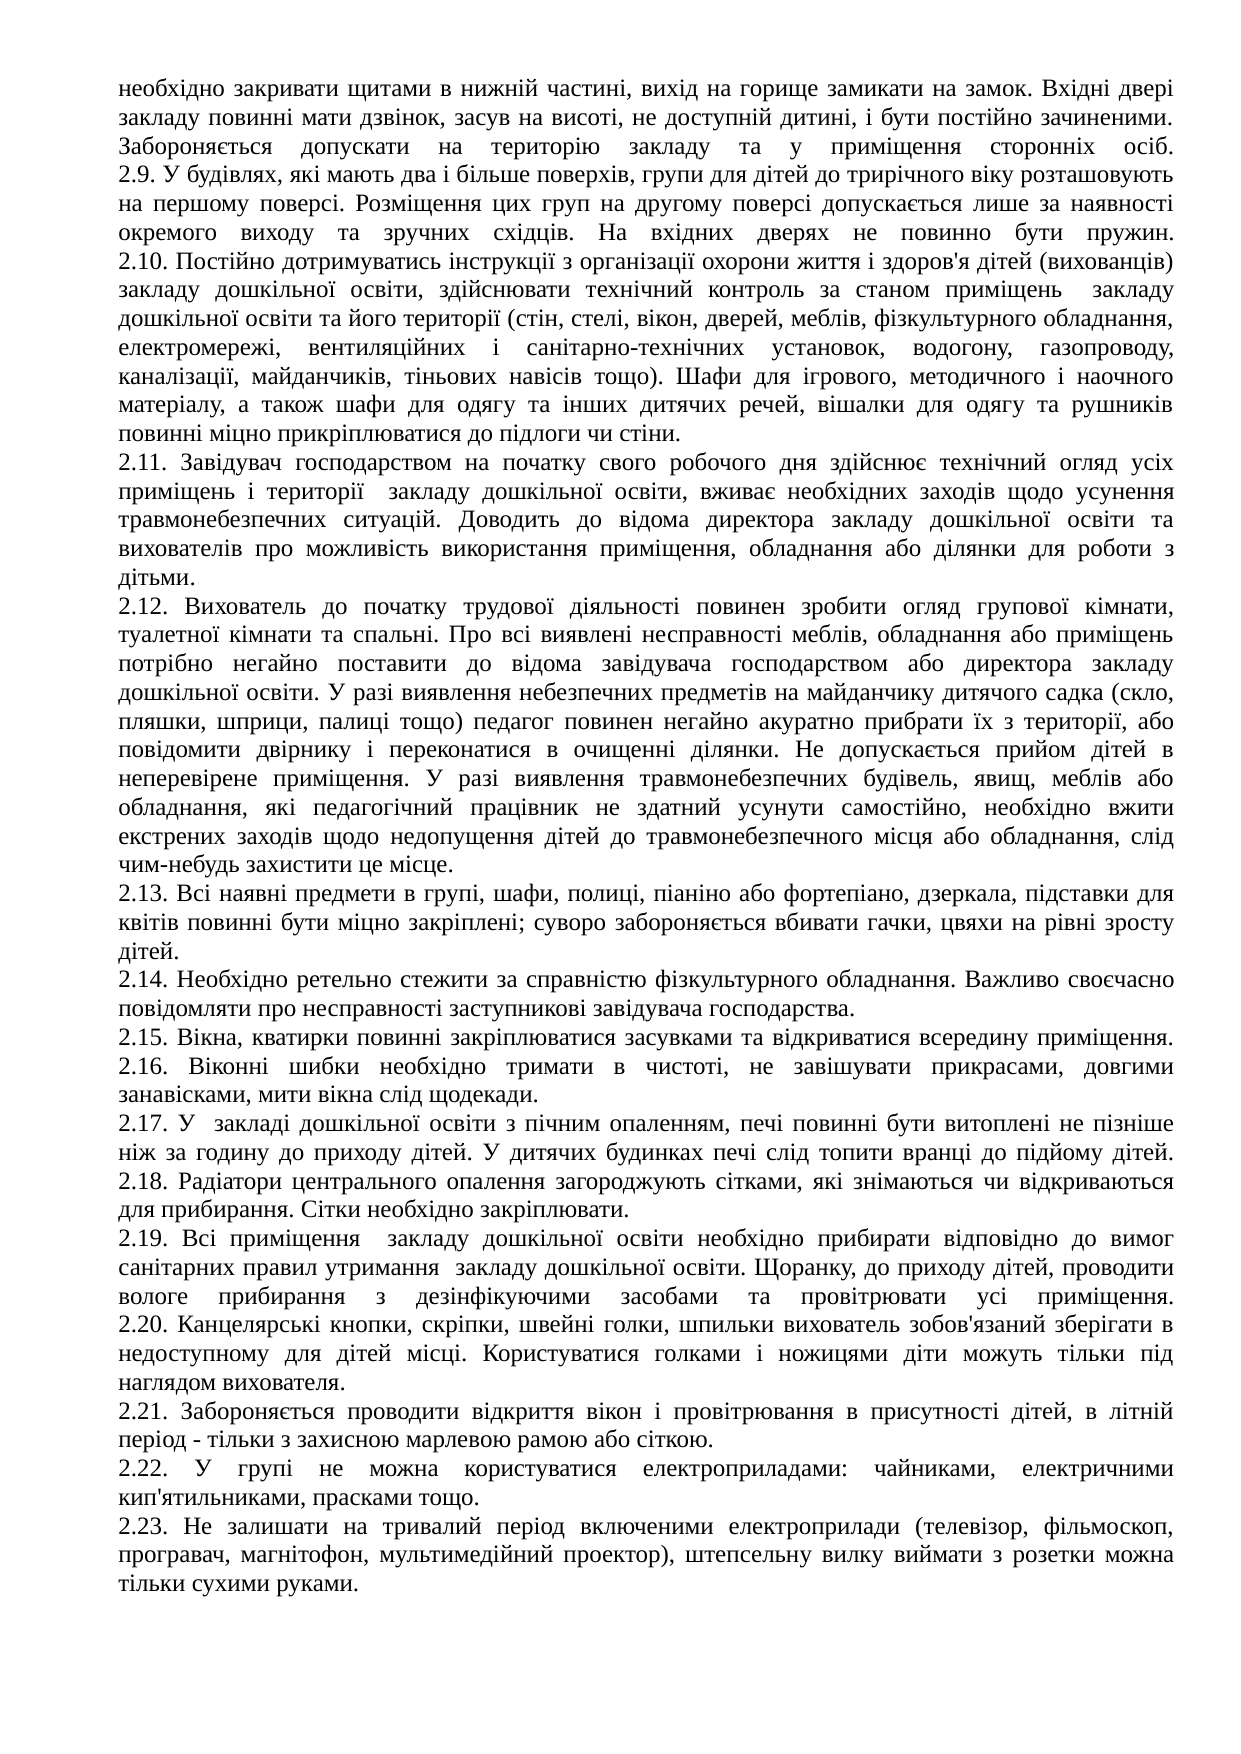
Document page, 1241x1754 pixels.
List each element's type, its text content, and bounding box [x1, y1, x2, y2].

text 2.11. Завідувач господарством на початку свого робочого дня здійснює технічний огляд усіх приміщень і території закладу дошкільної освіти, вживає необхідних заходів щодо усунення травмонебезпечних ситуацій. Доводить до відома директора закладу дошкільної освіти та вихователів про можливість використання приміщення, обладнання або ділянки для роботи з дітьми. 2.12. Вихователь до початку трудової діяльності повинен зробити огляд групової кімнати, туалетної кімнати та спальні. Про всі виявлені несправності меблів, обладнання або приміщень потрібно негайно поставити до відома завідувача господарством або директора закладу дошкільної освіти. У разі виявлення небезпечних предметів на майданчику дитячого садка (скло, пляшки, шприци, палиці тощо) педагог повинен негайно акуратно прибрати їх з території, або повідомити двірнику і переконатися в очищенні ділянки. Не допускається прийом дітей в неперевірене приміщення. У разі виявлення травмонебезпечних будівель, явищ, меблів або обладнання, які педагогічний працівник не здатний усунути самостійно, необхідно вжити екстрених заходів щодо недопущення дітей до травмонебезпечного місця або обладнання, слід чим-небудь захистити це місце. [118, 447, 1175, 878]
text 2.19. Всі приміщення закладу дошкільної освіти необхідно прибирати відповідно до вимог санітарних правил утримання закладу дошкільної освіти. Щоранку, до приходу дітей, проводити вологе прибирання з дезінфікуючими засобами та провітрювати усі приміщення. 2.20. Канцелярські кнопки, скріпки, швейні голки, шпильки вихователь зобов'язаний зберігати в недоступному для дітей місці. Користуватися голками і ножицями діти можуть тільки під наглядом вихователя. [118, 1223, 1175, 1396]
text 2.22. У групі не можна користуватися електроприладами: чайниками, електричними кип'ятильниками, прасками тощо. [118, 1453, 1175, 1511]
text 2.23. Не залишати на тривалий період включеними електроприлади (телевізор, фільмоскоп, програвач, магнітофон, мультимедійний проектор), штепсельну вилку виймати з розетки можна тільки сухими руками. [118, 1511, 1175, 1597]
text 2.15. Вікна, кватирки повинні закріплюватися засувками та відкриватися всередину приміщення. 2.16. Віконні шибки необхідно тримати в чистоті, не завішувати прикрасами, довгими занавісками, мити вікна слід щодекади. [118, 1022, 1175, 1108]
text 2.21. Забороняється проводити відкриття вікон і провітрювання в присутності дітей, в літній період - тільки з захисною марлевою рамою або сіткою. [118, 1396, 1175, 1453]
text 2.13. Всі наявні предмети в групі, шафи, полиці, піаніно або фортепіано, дзеркала, підставки для квітів повинні бути міцно закріплені; суворо забороняється вбивати гачки, цвяхи на рівні зросту дітей. 2.14. Необхідно ретельно стежити за справністю фізкультурного обладнання. Важливо своєчасно повідомляти про несправності заступникові завідувача господарства. [118, 878, 1175, 1022]
text 2.17. У закладі дошкільної освіти з пічним опаленням, печі повинні бути витоплені не пізніше ніж за годину до приходу дітей. У дитячих будинках печі слід топити вранці до підйому дітей. 2.18. Радіатори центрального опалення загороджують сітками, які знімаються чи відкриваються для прибирання. Сітки необхідно закріплювати. [118, 1108, 1175, 1223]
text необхідно закривати щитами в нижній частині, вихід на горище замикати на замок. Вхідні двері закладу повинні мати дзвінок, засув на висоті, не доступній дитині, і бути постійно зачиненими. Забороняється допускати на територію закладу та у приміщення сторонніх осіб. 2.9. У будівлях, які мають два і більше поверхів, групи для дітей до трирічного віку розташовують на першому поверсі. Розміщення цих груп на другому поверсі допускається лише за наявності окремого виходу та зручних східців. На вхідних дверях не повинно бути пружин. 2.10. Постійно дотримуватись інструкції з організації охорони життя і здоров'я дітей (вихованців) закладу дошкільної освіти, здійснювати технічний контроль за станом приміщень закладу дошкільної освіти та його території (стін, стелі, вікон, дверей, меблів, фізкультурного обладнання, електромережі, вентиляційних і санітарно-технічних установок, водогону, газопроводу, каналізації, майданчиків, тіньових навісів тощо). Шафи для ігрового, методичного і наочного матеріалу, а також шафи для одягу та інших дитячих речей, вішалки для одягу та рушників повинні міцно прикріплюватися до підлоги чи стіни. [118, 73, 1175, 447]
